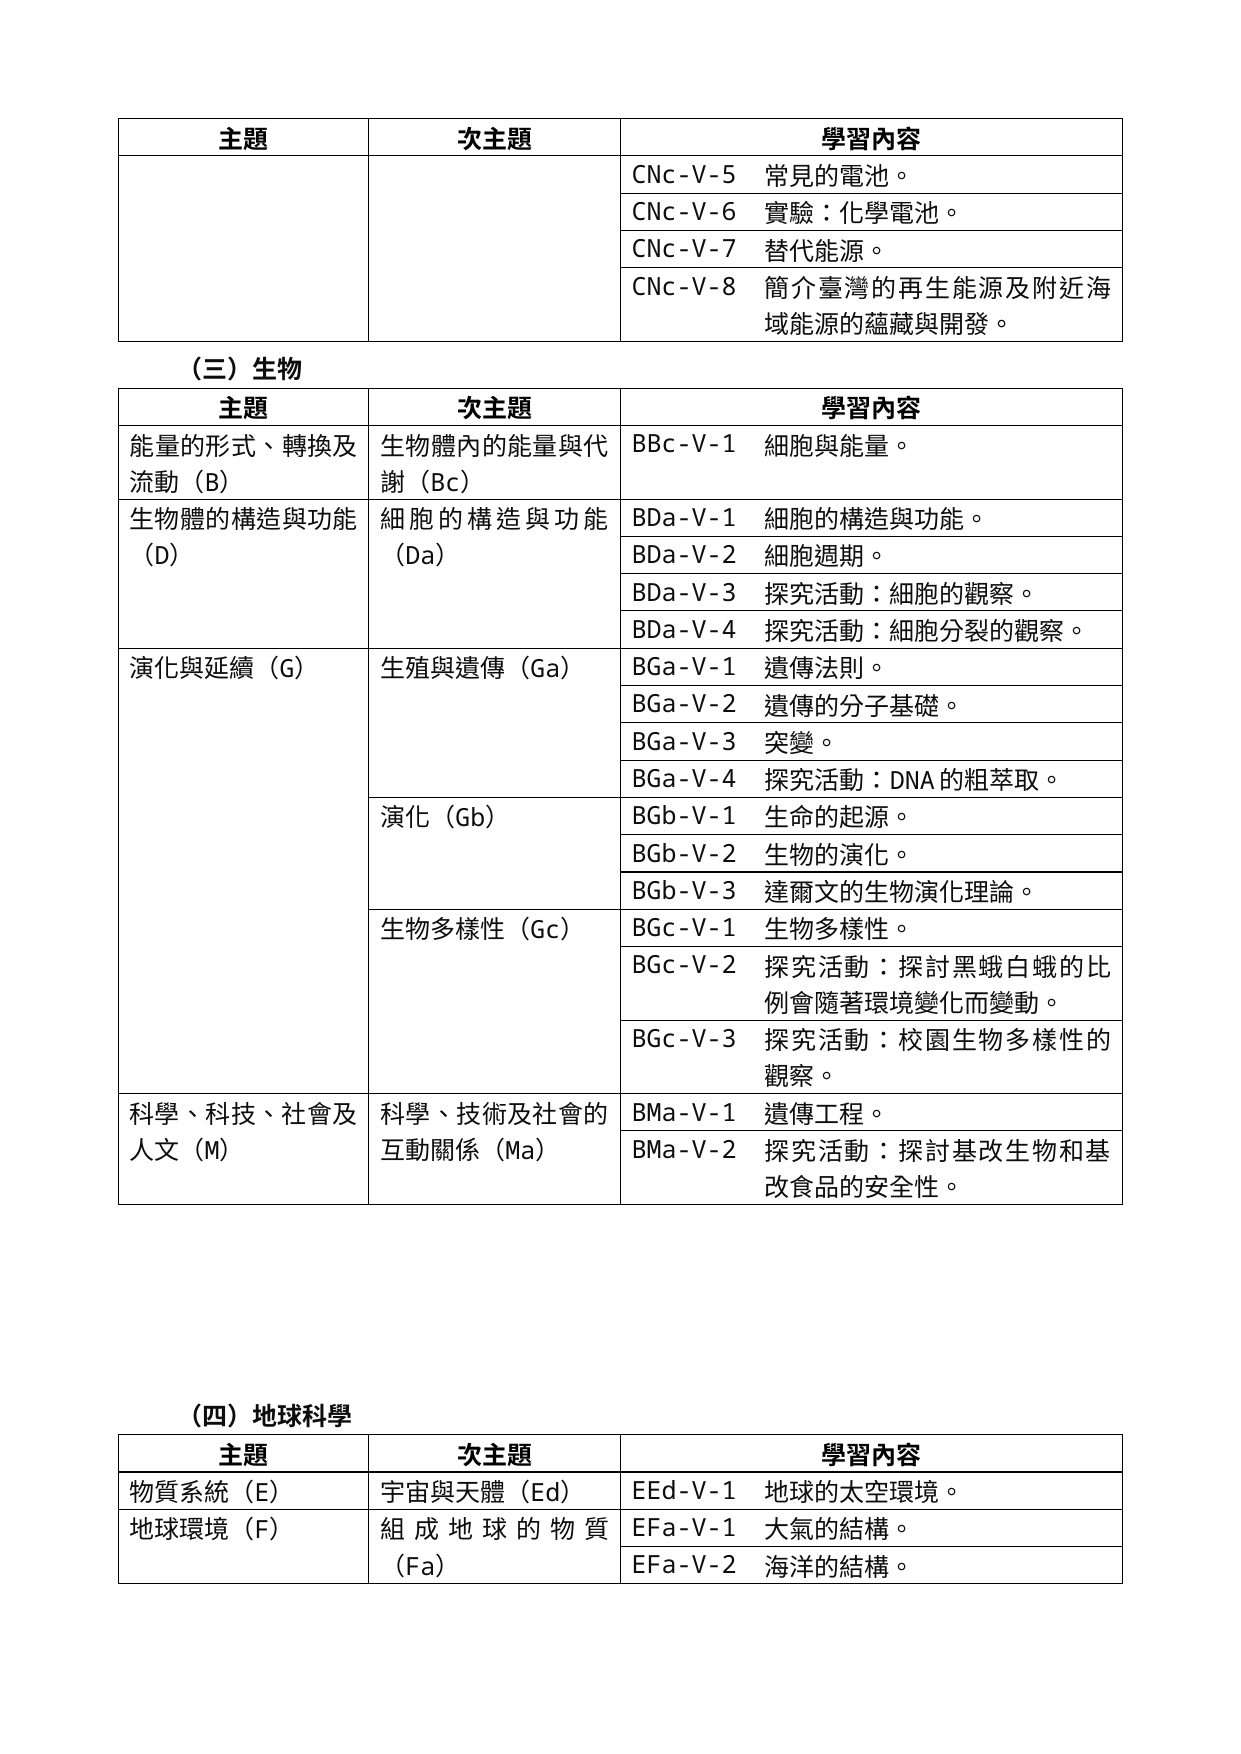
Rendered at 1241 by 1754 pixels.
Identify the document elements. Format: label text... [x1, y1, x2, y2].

table_cell BDa-V-4 [621, 611, 753, 648]
table_cell 常見的電池。 [753, 156, 1122, 193]
table_cell 地球環境（F） [119, 1510, 368, 1583]
text （四）地球科學 [118, 1388, 1122, 1434]
table_cell 突變。 [753, 723, 1122, 759]
table_cell BMa-V-1 [621, 1094, 753, 1130]
table_cell 細胞的構造與功能。 [753, 500, 1122, 536]
table_cell CNc-V-8 [621, 268, 753, 341]
table_cell BGa-V-3 [621, 723, 753, 759]
table_cell 演化與延續（G） [119, 649, 368, 1093]
table_cell 細胞週期。 [753, 537, 1122, 573]
table_cell 大氣的結構。 [753, 1510, 1122, 1546]
table_cell 探究活動：校園生物多樣性的觀察。 [753, 1021, 1122, 1093]
table_cell 達爾文的生物演化理論。 [753, 873, 1122, 909]
table_cell BGa-V-2 [621, 686, 753, 722]
table_cell 能量的形式、轉換及流動（B） [119, 426, 368, 498]
table_cell 替代能源。 [753, 231, 1122, 267]
table_cell 演化（Gb） [369, 798, 620, 909]
table_cell 生物體的構造與功能（D） [119, 500, 368, 648]
table_cell 探究活動：探討黑蛾白蛾的比例會隨著環境變化而變動。 [753, 947, 1122, 1019]
table_cell BGa-V-4 [621, 761, 753, 797]
text （三）生物 [118, 342, 1122, 388]
table_cell CNc-V-7 [621, 231, 753, 267]
table_header 學習內容 [621, 119, 1122, 155]
table_cell [119, 156, 368, 341]
table_cell BGc-V-1 [621, 910, 753, 946]
table_cell 生物的演化。 [753, 835, 1122, 871]
table_header 學習內容 [621, 389, 1122, 425]
table_header 學習內容 [621, 1435, 1122, 1471]
table_cell 遺傳的分子基礎。 [753, 686, 1122, 722]
table_header 主題 [119, 1435, 368, 1471]
table_cell 宇宙與天體（Ed） [369, 1473, 620, 1509]
table_cell BDa-V-1 [621, 500, 753, 536]
table_cell BGc-V-3 [621, 1021, 753, 1093]
table_header 次主題 [369, 119, 620, 155]
table_cell 生物多樣性。 [753, 910, 1122, 946]
table_cell EFa-V-2 [621, 1547, 753, 1583]
table_cell 探究活動：細胞分裂的觀察。 [753, 611, 1122, 648]
table_header 主題 [119, 119, 368, 155]
table_cell 探究活動：DNA的粗萃取。 [753, 761, 1122, 797]
table_cell EFa-V-1 [621, 1510, 753, 1546]
table_cell 組成地球的物質（Fa） [369, 1510, 620, 1583]
table_cell 地球的太空環境。 [753, 1473, 1122, 1509]
table_cell 簡介臺灣的再生能源及附近海域能源的蘊藏與開發。 [753, 268, 1122, 341]
table_cell 探究活動：探討基改生物和基改食品的安全性。 [753, 1131, 1122, 1204]
table_header 次主題 [369, 1435, 620, 1471]
table_cell 細胞與能量。 [753, 426, 1122, 498]
table_cell 實驗：化學電池。 [753, 194, 1122, 230]
table_cell BGa-V-1 [621, 649, 753, 685]
table_cell BGb-V-2 [621, 835, 753, 871]
table_cell BDa-V-2 [621, 537, 753, 573]
table_cell [369, 156, 620, 341]
table_cell BMa-V-2 [621, 1131, 753, 1204]
table_cell 生殖與遺傳（Ga） [369, 649, 620, 797]
table_cell EEd-V-1 [621, 1473, 753, 1509]
table_cell BGb-V-3 [621, 873, 753, 909]
table_cell 探究活動：細胞的觀察。 [753, 574, 1122, 610]
table_cell 遺傳工程。 [753, 1094, 1122, 1130]
table_cell BGb-V-1 [621, 798, 753, 834]
table_header 主題 [119, 389, 368, 425]
table_cell 細胞的構造與功能（Da） [369, 500, 620, 648]
table_cell CNc-V-6 [621, 194, 753, 230]
table_cell 海洋的結構。 [753, 1547, 1122, 1583]
table_cell 生命的起源。 [753, 798, 1122, 834]
table_cell 物質系統（E） [119, 1473, 368, 1509]
table_cell BBc-V-1 [621, 426, 753, 498]
table_cell 遺傳法則。 [753, 649, 1122, 685]
table_header 次主題 [369, 389, 620, 425]
table_cell 科學、技術及社會的互動關係（Ma） [369, 1094, 620, 1204]
table_cell BGc-V-2 [621, 947, 753, 1019]
table_cell BDa-V-3 [621, 574, 753, 610]
table_cell 生物多樣性（Gc） [369, 910, 620, 1093]
table_cell CNc-V-5 [621, 156, 753, 193]
table_cell 科學、科技、社會及人文（M） [119, 1094, 368, 1204]
table_cell 生物體內的能量與代謝（Bc） [369, 426, 620, 498]
